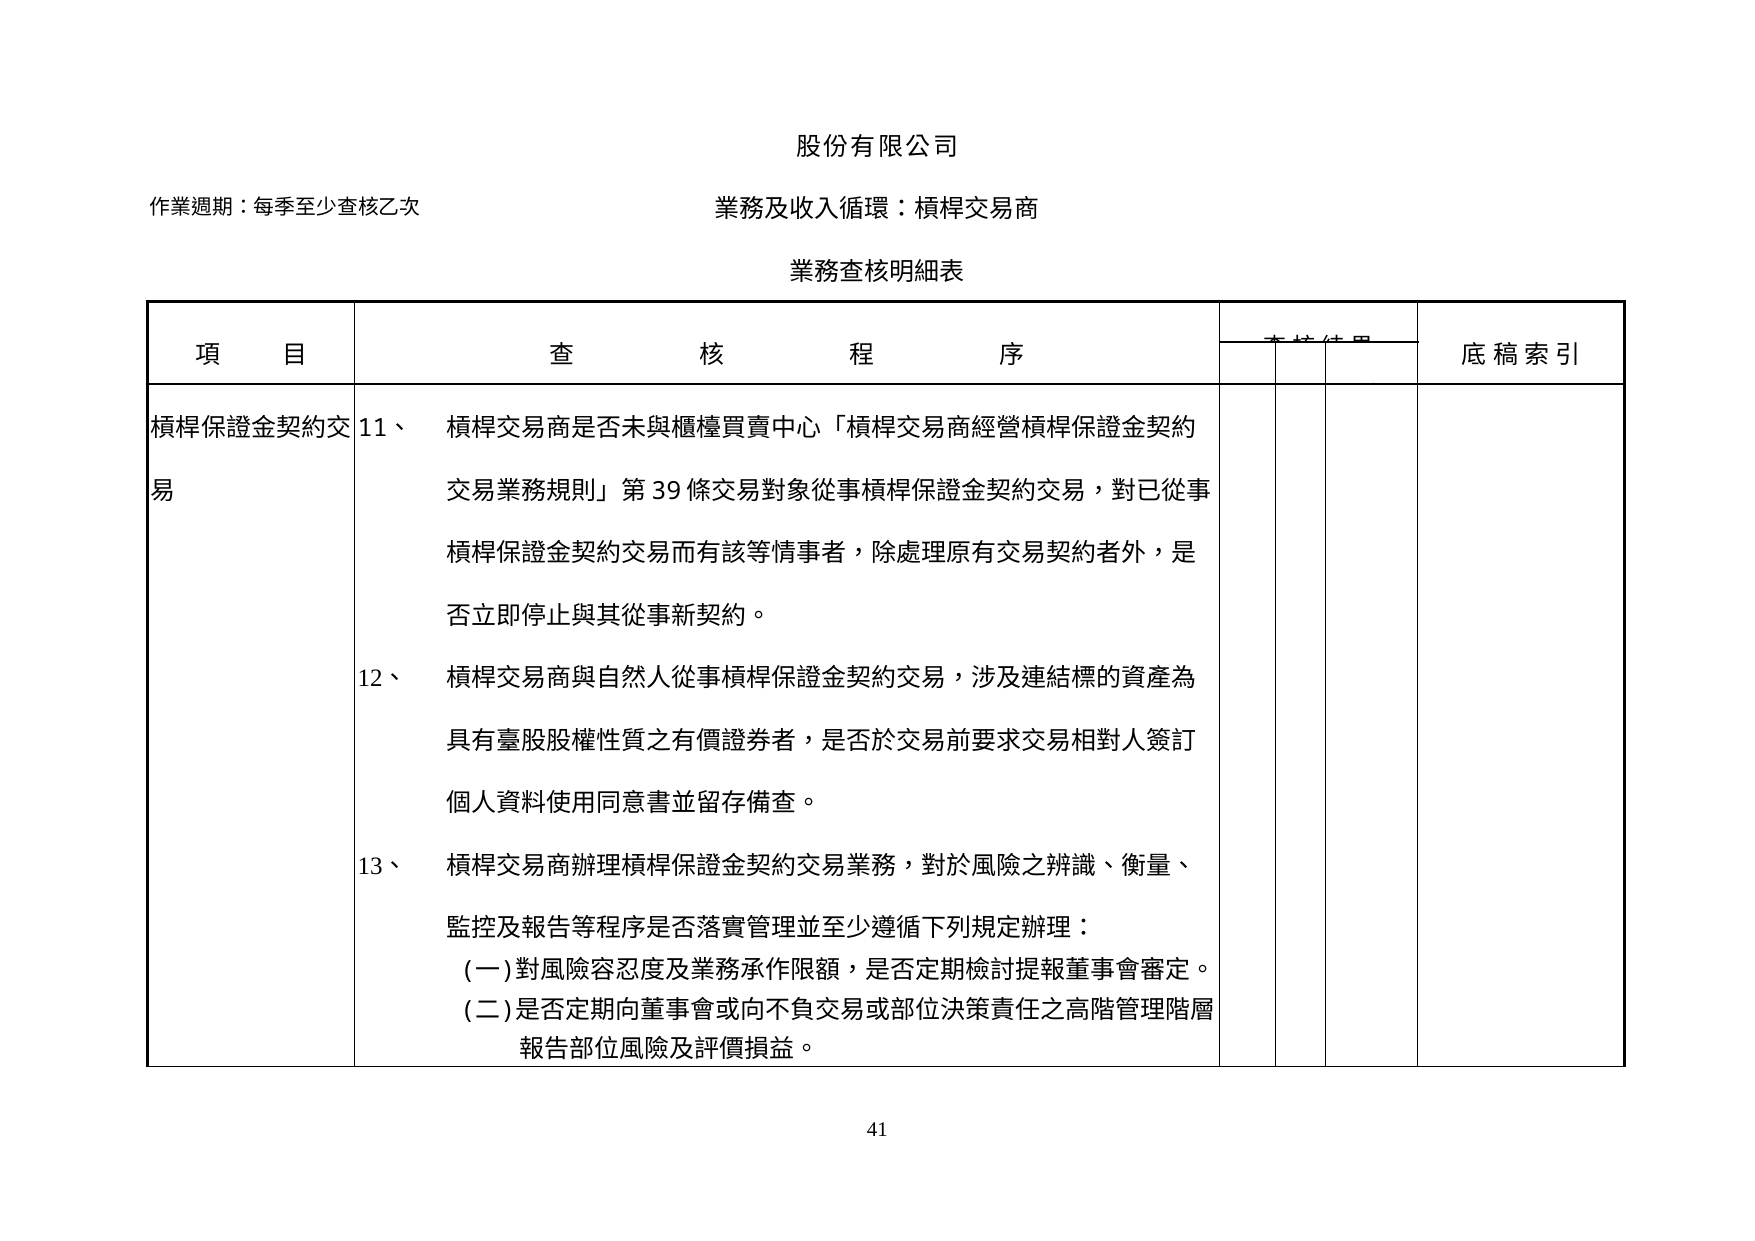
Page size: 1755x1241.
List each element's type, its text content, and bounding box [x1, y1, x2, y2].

table_cell 槓桿交易商是否未與櫃檯買賣中心「槓桿交易商經營槓桿保證金契約交易業務規則」第39條交易對象從事槓桿保證金契約交易，對已從事槓桿保證金契約交易而有該等情事者，除處理原有交易契約者外，是否立即停止與其從事新契約。 槓桿交易商與自然人從事槓桿保證金契約交易，涉及連結標的資產為具有臺股股權性質之有價證券者，是否於交易前要求交易相對人簽訂個人資料使用同意書並留存備查。 槓桿交易商辦理槓桿保證金契約交易業務，對於風險之辨識、衡量、監控及報告等程序是否落實管理並至少遵循下列規定辦理： (一)對風險容忍度及業務承作限額，是否定期檢討提報董事會審定。 (二)是否定期向董事會或向不負交易或部位決策責任之高階管理階層報告部位風險及評價損益。 [355, 385, 1219, 1066]
table_cell 是 [1220, 343, 1275, 383]
table_header 項 目 [149, 303, 354, 383]
table_cell [1326, 385, 1417, 1066]
table_cell [1418, 385, 1623, 1066]
table_header 查核結果 [1220, 303, 1417, 341]
table_header 底稿索引 [1418, 303, 1623, 383]
table_cell [1220, 385, 1275, 1066]
text 業務及收入循環：槓桿交易商 [148, 165, 1606, 228]
table_header 查 核 程 序 [355, 303, 1219, 383]
table_cell 不適用 [1326, 343, 1417, 383]
text 股份有限公司 [148, 103, 1606, 165]
table_cell [1276, 385, 1325, 1066]
table_cell 槓桿保證金契約交易 [149, 385, 354, 1066]
text 業務查核明細表 [148, 228, 1606, 290]
table_cell 否 [1276, 343, 1325, 383]
